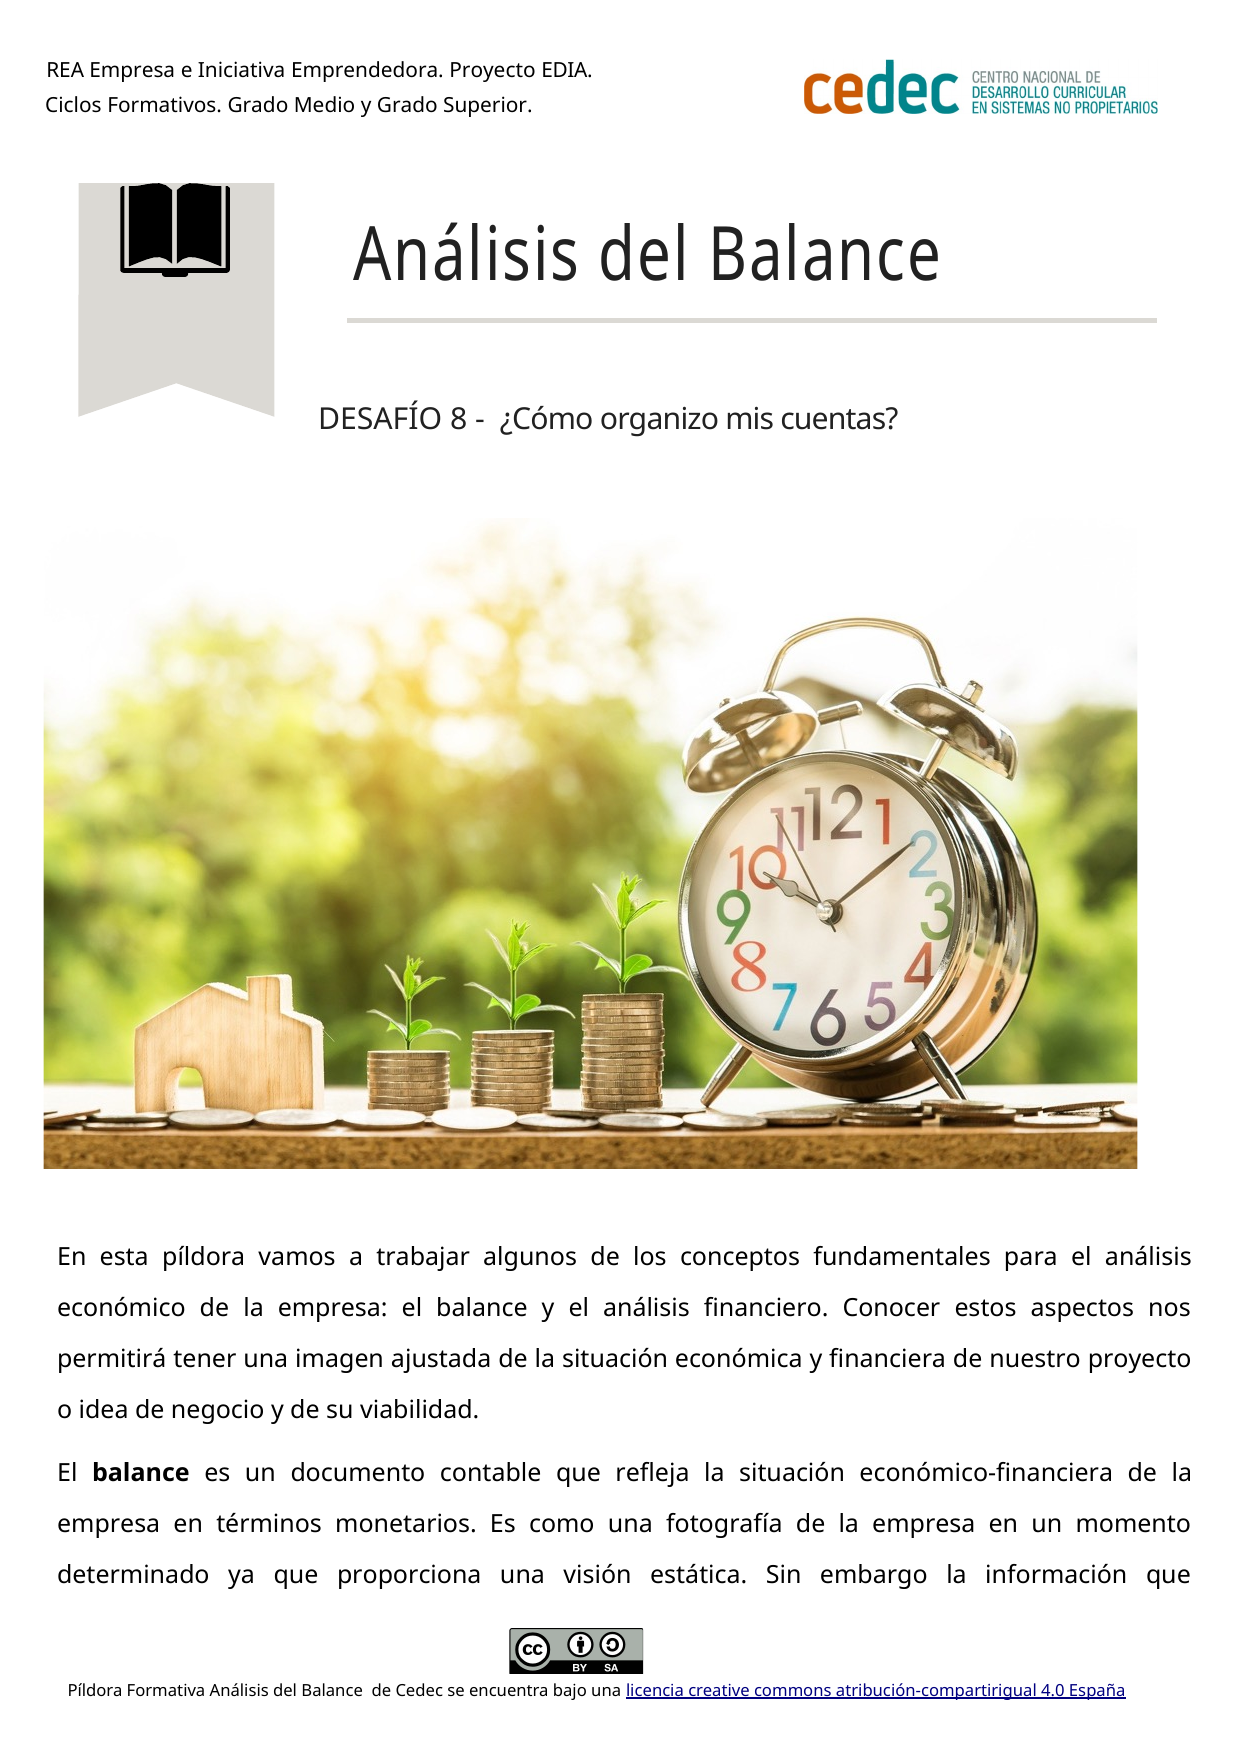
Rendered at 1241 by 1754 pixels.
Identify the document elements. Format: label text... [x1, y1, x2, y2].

text Análisis del Balance [318, 201, 1193, 303]
text DESAFÍO 8 - ¿Cómo organizo mis cuentas? [318, 397, 1193, 438]
text El balance es un documento contable que refleja la situación económico-financiera de la empresa en términos monetarios. Es como una fotografía de la empresa en un momento determinado ya que proporciona una visión estática. Sin embargo la información que [57, 1455, 1193, 1591]
text En esta píldora vamos a trabajar algunos de los conceptos fundamentales para el análisis económico de la empresa: el balance y el análisis financiero. Conocer estos aspectos nos permitirá tener una imagen ajustada de la situación económica y financiera de nuestro proyecto o idea de negocio y de su viabilidad. [57, 1238, 1193, 1425]
